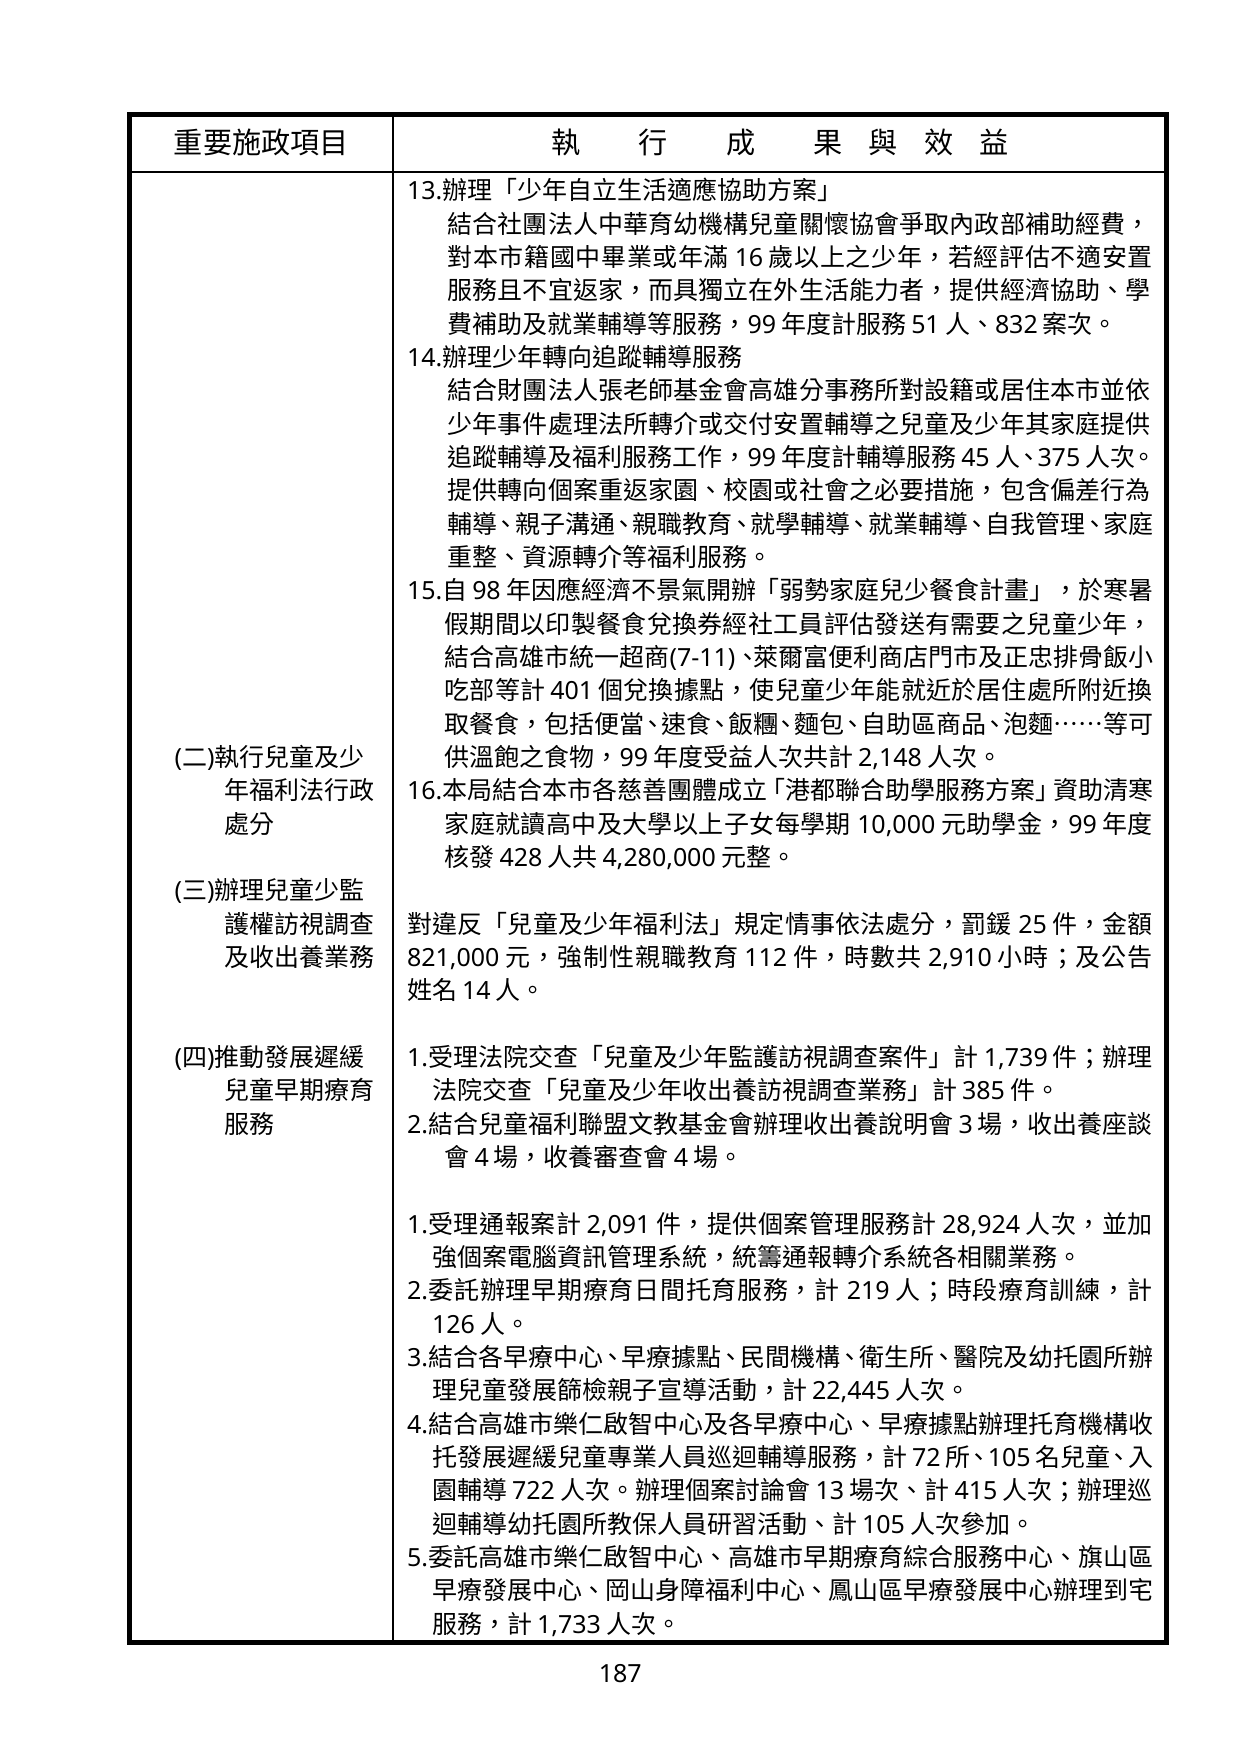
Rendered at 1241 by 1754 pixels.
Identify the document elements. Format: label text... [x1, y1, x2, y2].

table_header 執 行 成 果 與 效 益 [394, 117, 1164, 171]
table_cell (二)執行兒童及少年福利法行政處分 (三)辦理兒童少監護權訪視調查及收出養業務 (四)推動發展遲緩兒童早期療育服務 [132, 173, 392, 1640]
table_header 重要施政項目 [132, 117, 392, 171]
table_cell 13.辦理「少年自立生活適應協助方案」 結合社團法人中華育幼機構兒童關懷協會爭取內政部補助經費，對本市籍國中畢業或年滿16歲以上之少年，若經評估不適安置服務且不宜返家，而具獨立在外生活能力者，提供經濟協助、學費補助及就業輔導等服務，99年度計服務51人、832案次。 14.辦理少年轉向追蹤輔導服務 結合財團法人張老師基金會高雄分事務所對設籍或居住本市並依少年事件處理法所轉介或交付安置輔導之兒童及少年其家庭提供追蹤輔導及福利服務工作，99年度計輔導服務45人、375人次。提供轉向個案重返家園、校園或社會之必要措施，包含偏差行為輔導、親子溝通、親職教育、就學輔導、就業輔導、自我管理、家庭重整、資源轉介等福利服務。 15.自98年因應經濟不景氣開辦「弱勢家庭兒少餐食計畫」，於寒暑假期間以印製餐食兌換券經社工員評估發送有需要之兒童少年，結合高雄市統一超商(7-11)、萊爾富便利商店門市及正忠排骨飯小吃部等計401個兌換據點，使兒童少年能就近於居住處所附近換取餐食，包括便當、速食、飯糰、麵包、自助區商品、泡麵……等可供溫飽之食物，99年度受益人次共計2,148人次。 16.本局結合本市各慈善團體成立「港都聯合助學服務方案」資助清寒家庭就讀高中及大學以上子女每學期10,000元助學金，99年度核發428人共4,280,000元整。 對違反「兒童及少年福利法」規定情事依法處分，罰鍰25件，金額821,000元，強制性親職教育112件，時數共2,910小時；及公告姓名14人。 1.受理法院交查「兒童及少年監護訪視調查案件」計1,739件；辦理法院交查「兒童及少年收出養訪視調查業務」計385件。 2.結合兒童福利聯盟文教基金會辦理收出養說明會3場，收出養座談會4場，收養審查會4場。 1.受理通報案計2,091件，提供個案管理服務計28,924人次，並加強個案電腦資訊管理系統，統籌通報轉介系統各相關業務。 2.委託辦理早期療育日間托育服務，計219人；時段療育訓練，計126人。 3.結合各早療中心、早療據點、民間機構、衛生所、醫院及幼托園所辦理兒童發展篩檢親子宣導活動，計22,445人次。 4.結合高雄市樂仁啟智中心及各早療中心、早療據點辦理托育機構收托發展遲緩兒童專業人員巡迴輔導服務，計72所、105名兒童、入園輔導722人次。辦理個案討論會13場次、計415人次；辦理巡迴輔導幼托園所教保人員研習活動、計105人次參加。 5.委託高雄市樂仁啟智中心、高雄市早期療育綜合服務中心、旗山區早療發展中心、岡山身障福利中心、鳳山區早療發展中心辦理到宅服務，計1,733人次。 [394, 173, 1164, 1640]
